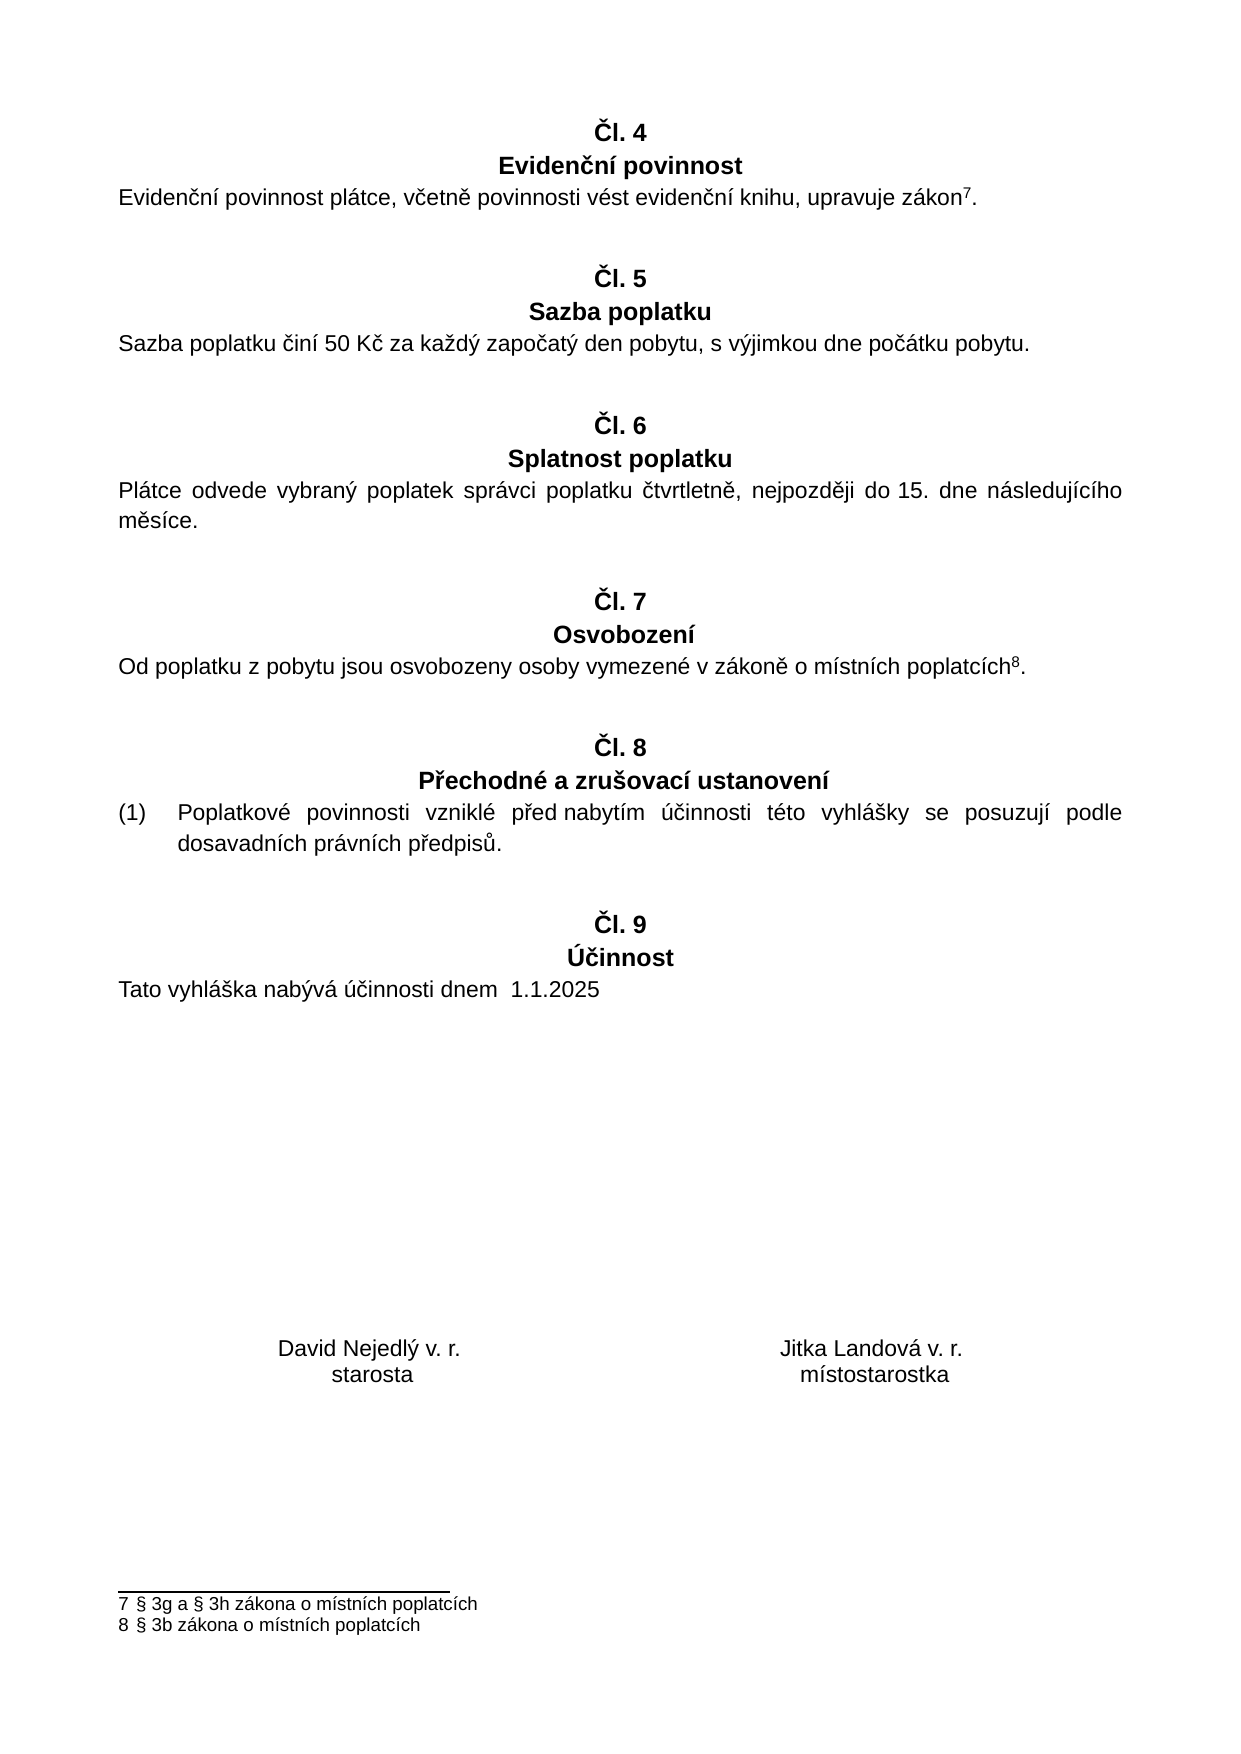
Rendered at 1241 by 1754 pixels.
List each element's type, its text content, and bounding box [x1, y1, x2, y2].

text Evidenční povinnost plátce, včetně povinnosti vést evidenční knihu, upravuje zákon. [118, 184, 1122, 211]
text Sazba poplatku činí 50 Kč za každý započatý den pobytu, s výjimkou dne počátku pobytu. [118, 330, 1122, 357]
list Poplatkové povinnosti vzniklé před nabytím účinnosti této vyhlášky se posuzují podle dosavadních právních předpisů. [118, 799, 1122, 856]
text § 3g a § 3h zákona o místních poplatcích [118, 1592, 1122, 1614]
text Od poplatku z pobytu jsou osvobozeny osoby vymezené v zákoně o místních poplatcích. [118, 653, 1122, 679]
table_header David Nejedlý v. r. starosta [118, 1275, 620, 1393]
text Plátce odvede vybraný poplatek správci poplatku čtvrtletně, nejpozději do 15. dne následujícího měsíce. [118, 477, 1122, 533]
subtitle Čl. 8 Přechodné a zrušovací ustanovení [118, 733, 1122, 795]
subtitle Čl. 4 Evidenční povinnost [118, 118, 1122, 180]
subtitle Čl. 7 Osvobození [118, 587, 1122, 649]
subtitle Čl. 9 Účinnost [118, 910, 1122, 972]
subtitle Čl. 5 Sazba poplatku [118, 264, 1122, 326]
table_cell [118, 1393, 620, 1511]
text Tato vyhláška nabývá účinnosti dnem 1.1.2025 [118, 976, 1122, 1002]
table_cell [620, 1393, 1122, 1511]
text § 3b zákona o místních poplatcích [118, 1614, 1122, 1635]
table_header Jitka Landová v. r. místostarostka [620, 1275, 1122, 1393]
subtitle Čl. 6 Splatnost poplatku [118, 411, 1122, 472]
